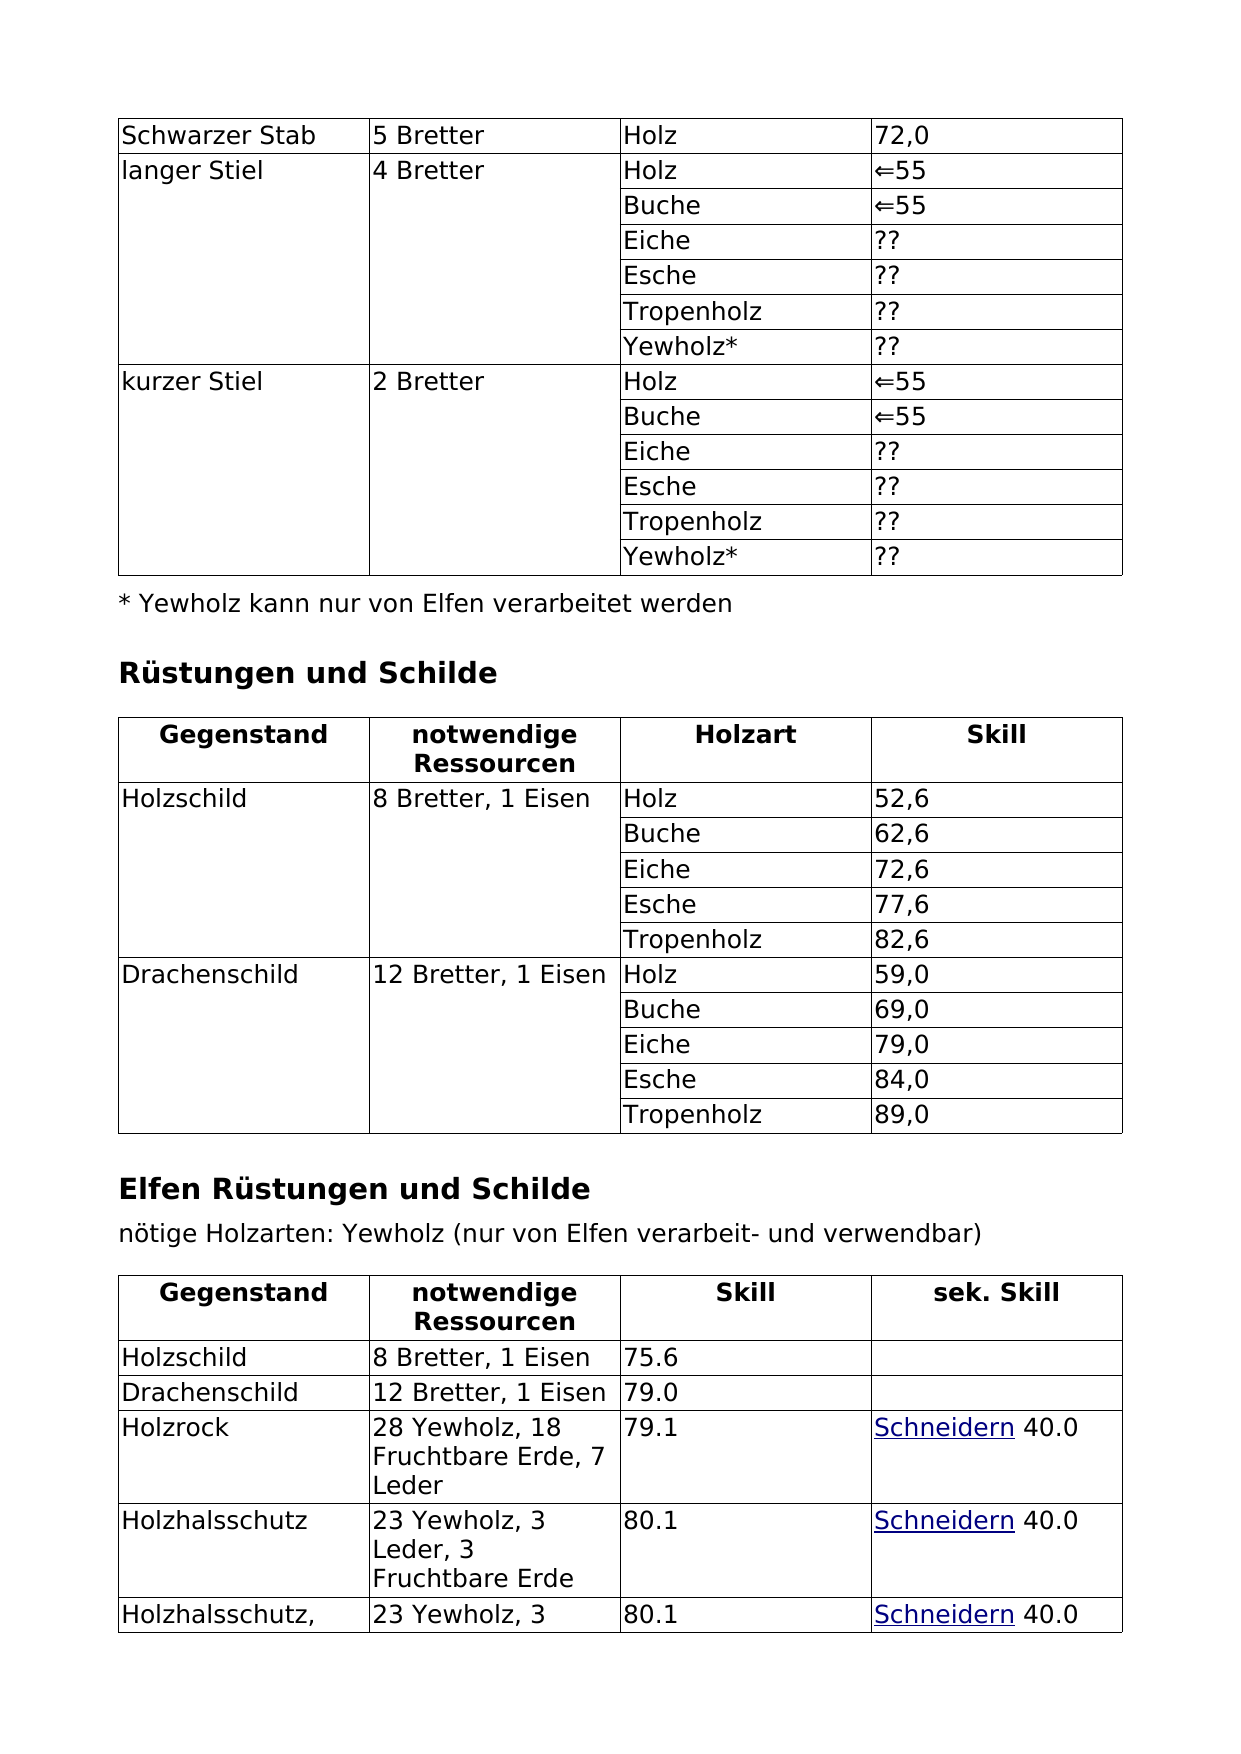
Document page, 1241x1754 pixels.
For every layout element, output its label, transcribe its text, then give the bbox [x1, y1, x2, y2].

table_cell Drachenschild [119, 1376, 369, 1410]
table_cell Holz [621, 365, 871, 399]
table_cell ⇐55 [872, 400, 1122, 434]
table_cell Buche [621, 189, 871, 223]
table_cell 28 Yewholz, 18 Fruchtbare Erde, 7 Leder [370, 1411, 620, 1503]
table_cell Esche [621, 470, 871, 504]
table_cell Eiche [621, 435, 871, 469]
table_cell 79.0 [621, 1376, 871, 1410]
table_cell Buche [621, 993, 871, 1027]
text * Yewholz kann nur von Elfen verarbeitet werden [118, 589, 1122, 618]
table_cell ?? [872, 470, 1122, 504]
text nötige Holzarten: Yewholz (nur von Elfen verarbeit- und verwendbar) [118, 1219, 1122, 1248]
table_cell Esche [621, 888, 871, 922]
table_cell 72,0 [872, 119, 1122, 153]
table_cell Holzhalsschutz [119, 1504, 369, 1597]
table_cell Buche [621, 400, 871, 434]
table_cell ⇐55 [872, 365, 1122, 399]
table_cell Holz [621, 119, 871, 153]
table_header sek. Skill [872, 1276, 1122, 1340]
table_cell 5 Bretter [370, 119, 620, 153]
table_cell Yewholz* [621, 540, 871, 574]
table_cell Eiche [621, 853, 871, 887]
table_cell Eiche [621, 1028, 871, 1062]
table_cell Schneidern 40.0 [872, 1504, 1122, 1597]
table_cell 84,0 [872, 1064, 1122, 1097]
table_header Gegenstand [119, 1276, 369, 1340]
table_header Holzart [621, 718, 871, 782]
table_cell 77,6 [872, 888, 1122, 922]
table_cell kurzer Stiel [119, 365, 369, 574]
table_cell ⇐55 [872, 154, 1122, 188]
table_cell Holzschild [119, 1341, 369, 1375]
table_cell Tropenholz [621, 505, 871, 539]
table_cell 23 Yewholz, 3 [370, 1598, 620, 1632]
table_cell 8 Bretter, 1 Eisen [370, 783, 620, 957]
table_cell Buche [621, 818, 871, 852]
table_cell ?? [872, 435, 1122, 469]
table_cell Schneidern 40.0 [872, 1411, 1122, 1503]
table_cell 2 Bretter [370, 365, 620, 574]
table_cell 23 Yewholz, 3 Leder, 3 Fruchtbare Erde [370, 1504, 620, 1597]
table_cell Tropenholz [621, 1099, 871, 1133]
table_cell Holz [621, 154, 871, 188]
table_cell Holz [621, 958, 871, 992]
table_cell 59,0 [872, 958, 1122, 992]
subtitle Elfen Rüstungen und Schilde [118, 1172, 1122, 1206]
table_cell Schneidern 40.0 [872, 1598, 1122, 1632]
table_cell Holzrock [119, 1411, 369, 1503]
table_cell Eiche [621, 225, 871, 258]
table_cell Holzschild [119, 783, 369, 957]
table_cell Tropenholz [621, 923, 871, 957]
table_cell langer Stiel [119, 154, 369, 364]
table_cell [872, 1376, 1122, 1410]
table_cell 52,6 [872, 783, 1122, 817]
table_cell 79,0 [872, 1028, 1122, 1062]
subtitle Rüstungen und Schilde [118, 656, 1122, 690]
table_cell Esche [621, 1064, 871, 1097]
table_cell ?? [872, 540, 1122, 574]
table_header Skill [621, 1276, 871, 1340]
table_cell 12 Bretter, 1 Eisen [370, 1376, 620, 1410]
table_cell 79.1 [621, 1411, 871, 1503]
table_cell Tropenholz [621, 295, 871, 329]
table_header Gegenstand [119, 718, 369, 782]
table_cell 72,6 [872, 853, 1122, 887]
table_cell Esche [621, 260, 871, 294]
table_cell 62,6 [872, 818, 1122, 852]
table_cell Holz [621, 783, 871, 817]
table_cell ?? [872, 295, 1122, 329]
table_cell Schwarzer Stab [119, 119, 369, 153]
table_cell Holzhalsschutz, [119, 1598, 369, 1632]
table_cell 89,0 [872, 1099, 1122, 1133]
table_cell 12 Bretter, 1 Eisen [370, 958, 620, 1133]
table_cell 80.1 [621, 1504, 871, 1597]
table_cell 80.1 [621, 1598, 871, 1632]
table_cell ?? [872, 505, 1122, 539]
table_cell 4 Bretter [370, 154, 620, 364]
table_cell ?? [872, 330, 1122, 364]
table_cell Drachenschild [119, 958, 369, 1133]
table_cell ⇐55 [872, 189, 1122, 223]
table_cell [872, 1341, 1122, 1375]
table_cell ?? [872, 225, 1122, 258]
table_cell 75.6 [621, 1341, 871, 1375]
table_cell 8 Bretter, 1 Eisen [370, 1341, 620, 1375]
table_cell 69,0 [872, 993, 1122, 1027]
table_cell Yewholz* [621, 330, 871, 364]
table_header notwendige Ressourcen [370, 718, 620, 782]
table_cell ?? [872, 260, 1122, 294]
table_cell 82,6 [872, 923, 1122, 957]
table_header notwendige Ressourcen [370, 1276, 620, 1340]
table_header Skill [872, 718, 1122, 782]
